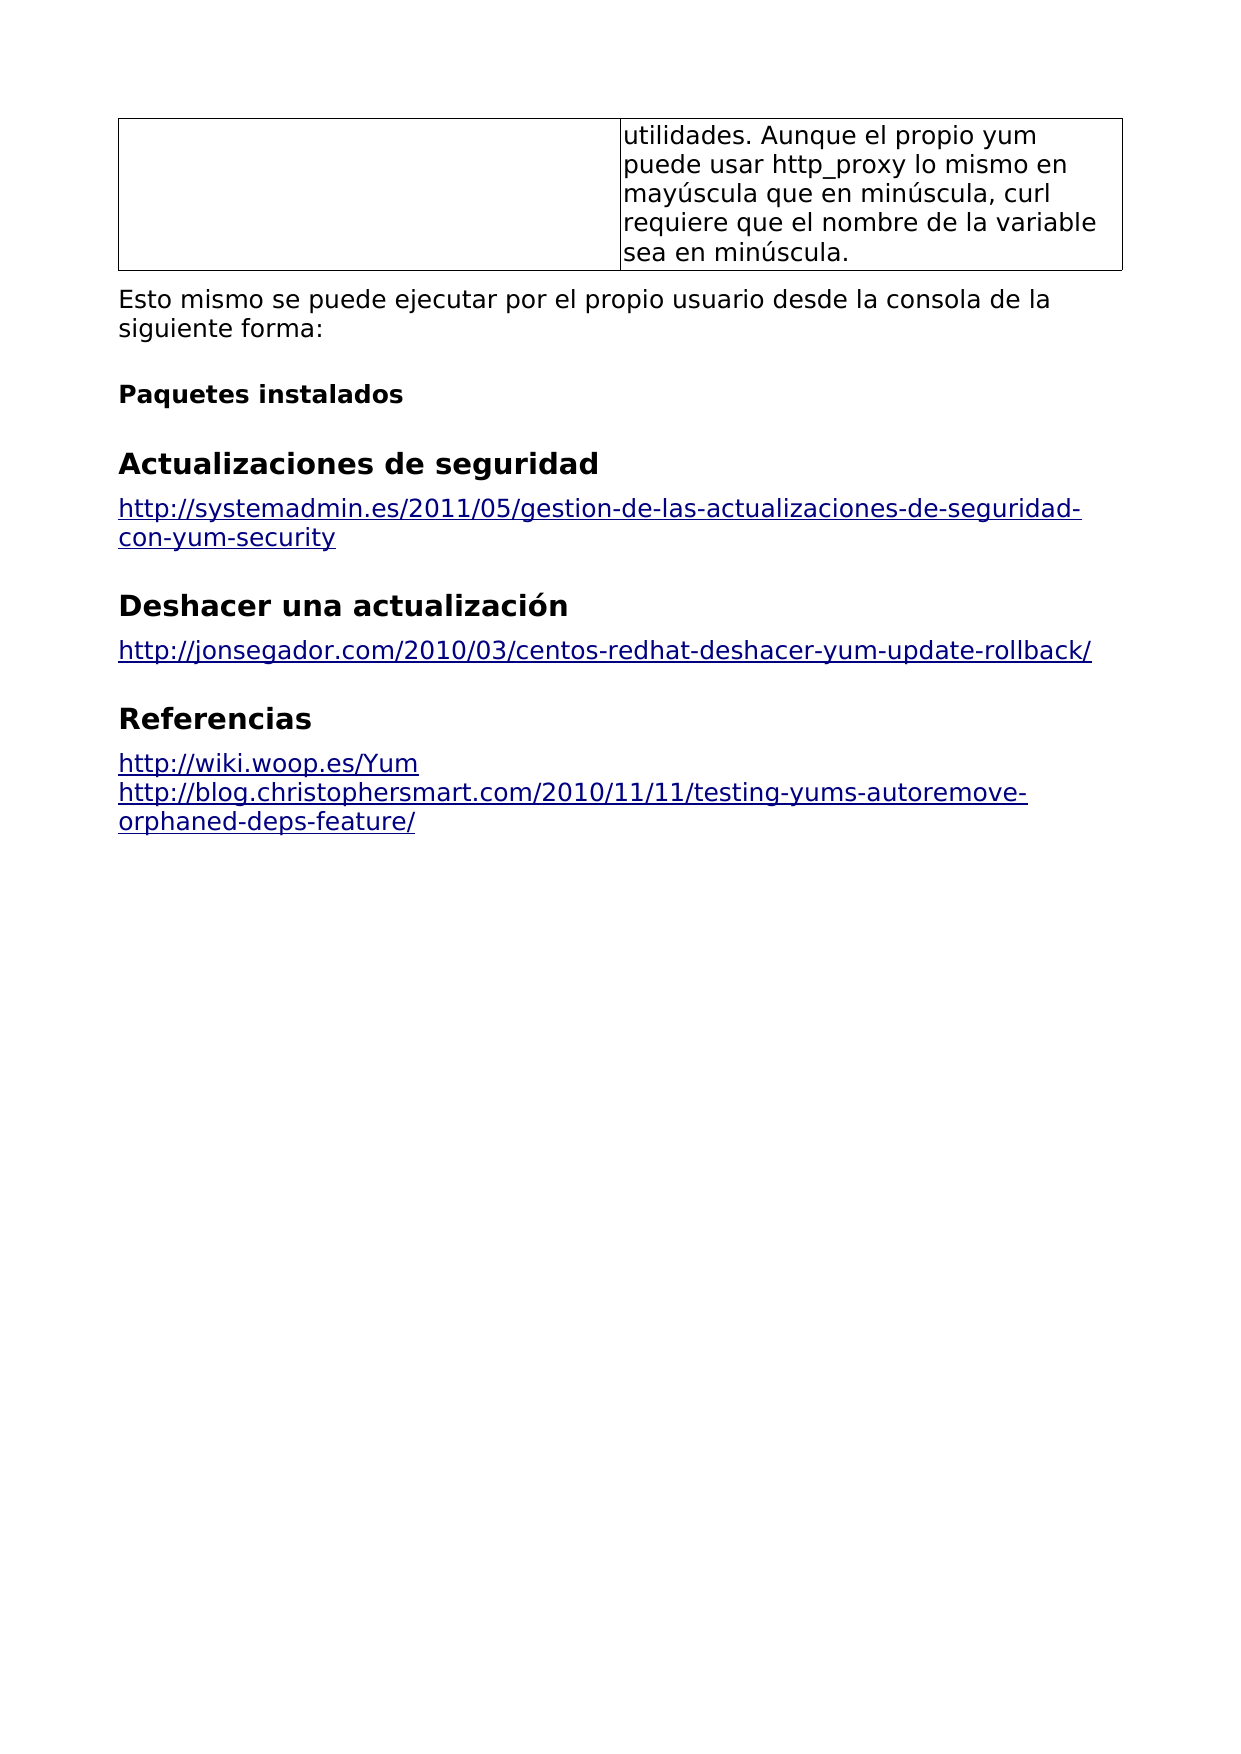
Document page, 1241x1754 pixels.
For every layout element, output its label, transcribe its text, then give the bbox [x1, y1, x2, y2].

text http://jonsegador.com/2010/03/centos-redhat-deshacer-yum-update-rollback/ [118, 636, 1122, 665]
text http://systemadmin.es/2011/05/gestion-de-las-actualizaciones-de-seguridad-con-yum-security [118, 494, 1122, 552]
text Esto mismo se puede ejecutar por el propio usuario desde la consola de la siguiente forma: [118, 285, 1122, 343]
subtitle Referencias [118, 703, 1122, 737]
subtitle Actualizaciones de seguridad [118, 447, 1122, 481]
subtitle Deshacer una actualización [118, 589, 1122, 623]
table_header utilidades. Aunque el propio yum puede usar http_proxy lo mismo en mayúscula que en minúscula, curl requiere que el nombre de la variable sea en minúscula. [621, 119, 1122, 270]
table_header [119, 119, 620, 270]
text http://wiki.woop.es/Yum http://blog.christophersmart.com/2010/11/11/testing-yums-autoremove-orphaned-deps-feature/ [118, 749, 1122, 837]
subtitle Paquetes instalados [118, 381, 1122, 410]
